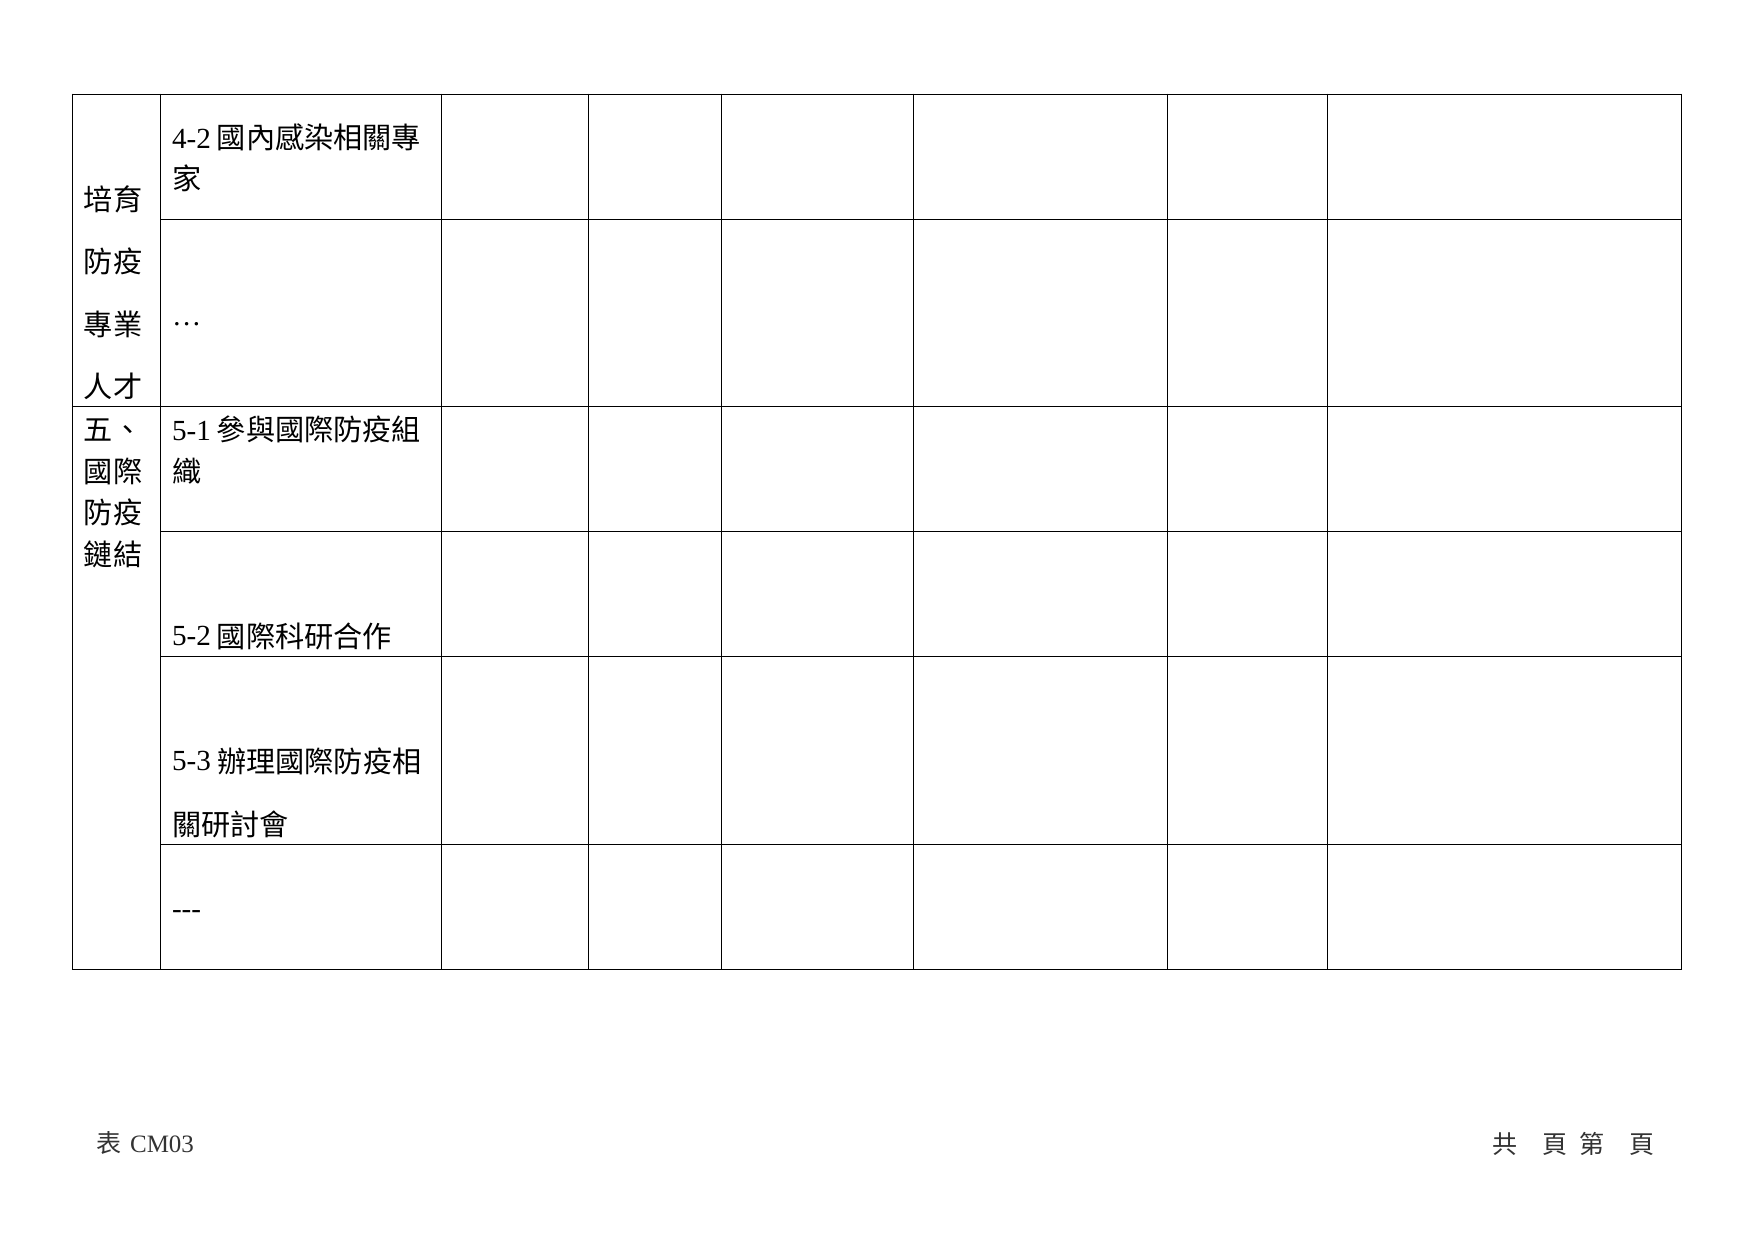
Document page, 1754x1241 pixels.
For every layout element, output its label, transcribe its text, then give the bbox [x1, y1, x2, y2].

table_cell [1328, 532, 1681, 656]
table_cell [442, 407, 588, 531]
table_cell [914, 95, 1167, 218]
table_cell [722, 845, 913, 968]
table_cell [914, 532, 1167, 656]
table_cell [589, 532, 721, 656]
table_cell 5-3 辦理國際防疫相關研討會 [161, 657, 441, 843]
table_cell [1328, 657, 1681, 843]
table_cell [1168, 407, 1327, 531]
table_cell [1328, 407, 1681, 531]
table_cell [1328, 95, 1681, 218]
table_cell [589, 845, 721, 968]
table_cell [589, 407, 721, 531]
table_cell 五、國際防疫鏈結 [73, 407, 160, 968]
table_cell [1328, 220, 1681, 406]
table_cell [722, 407, 913, 531]
table_cell [1168, 220, 1327, 406]
table_cell [589, 220, 721, 406]
table_cell [722, 220, 913, 406]
table_cell [442, 657, 588, 843]
table_cell [1328, 845, 1681, 968]
table_cell [1168, 95, 1327, 218]
table_cell [442, 532, 588, 656]
table_cell [1168, 532, 1327, 656]
table_cell [722, 532, 913, 656]
table_cell [589, 657, 721, 843]
table_cell … [161, 220, 441, 406]
table_cell 5-2國際科研合作 [161, 532, 441, 656]
table_cell [442, 95, 588, 218]
table_cell [589, 95, 721, 218]
table_cell [442, 845, 588, 968]
table_cell 培育防疫專業人才 [73, 95, 160, 406]
table_cell 5-1參與國際防疫組織 [161, 407, 441, 531]
table_cell [722, 657, 913, 843]
table_cell --- [161, 845, 441, 968]
table_cell [722, 95, 913, 218]
table_cell [1168, 657, 1327, 843]
table_cell [1168, 845, 1327, 968]
table_cell [914, 845, 1167, 968]
table_cell [442, 220, 588, 406]
table_cell [914, 220, 1167, 406]
table_cell [914, 407, 1167, 531]
table_cell 4-2國內感染相關專家 [161, 95, 441, 218]
table_cell [914, 657, 1167, 843]
